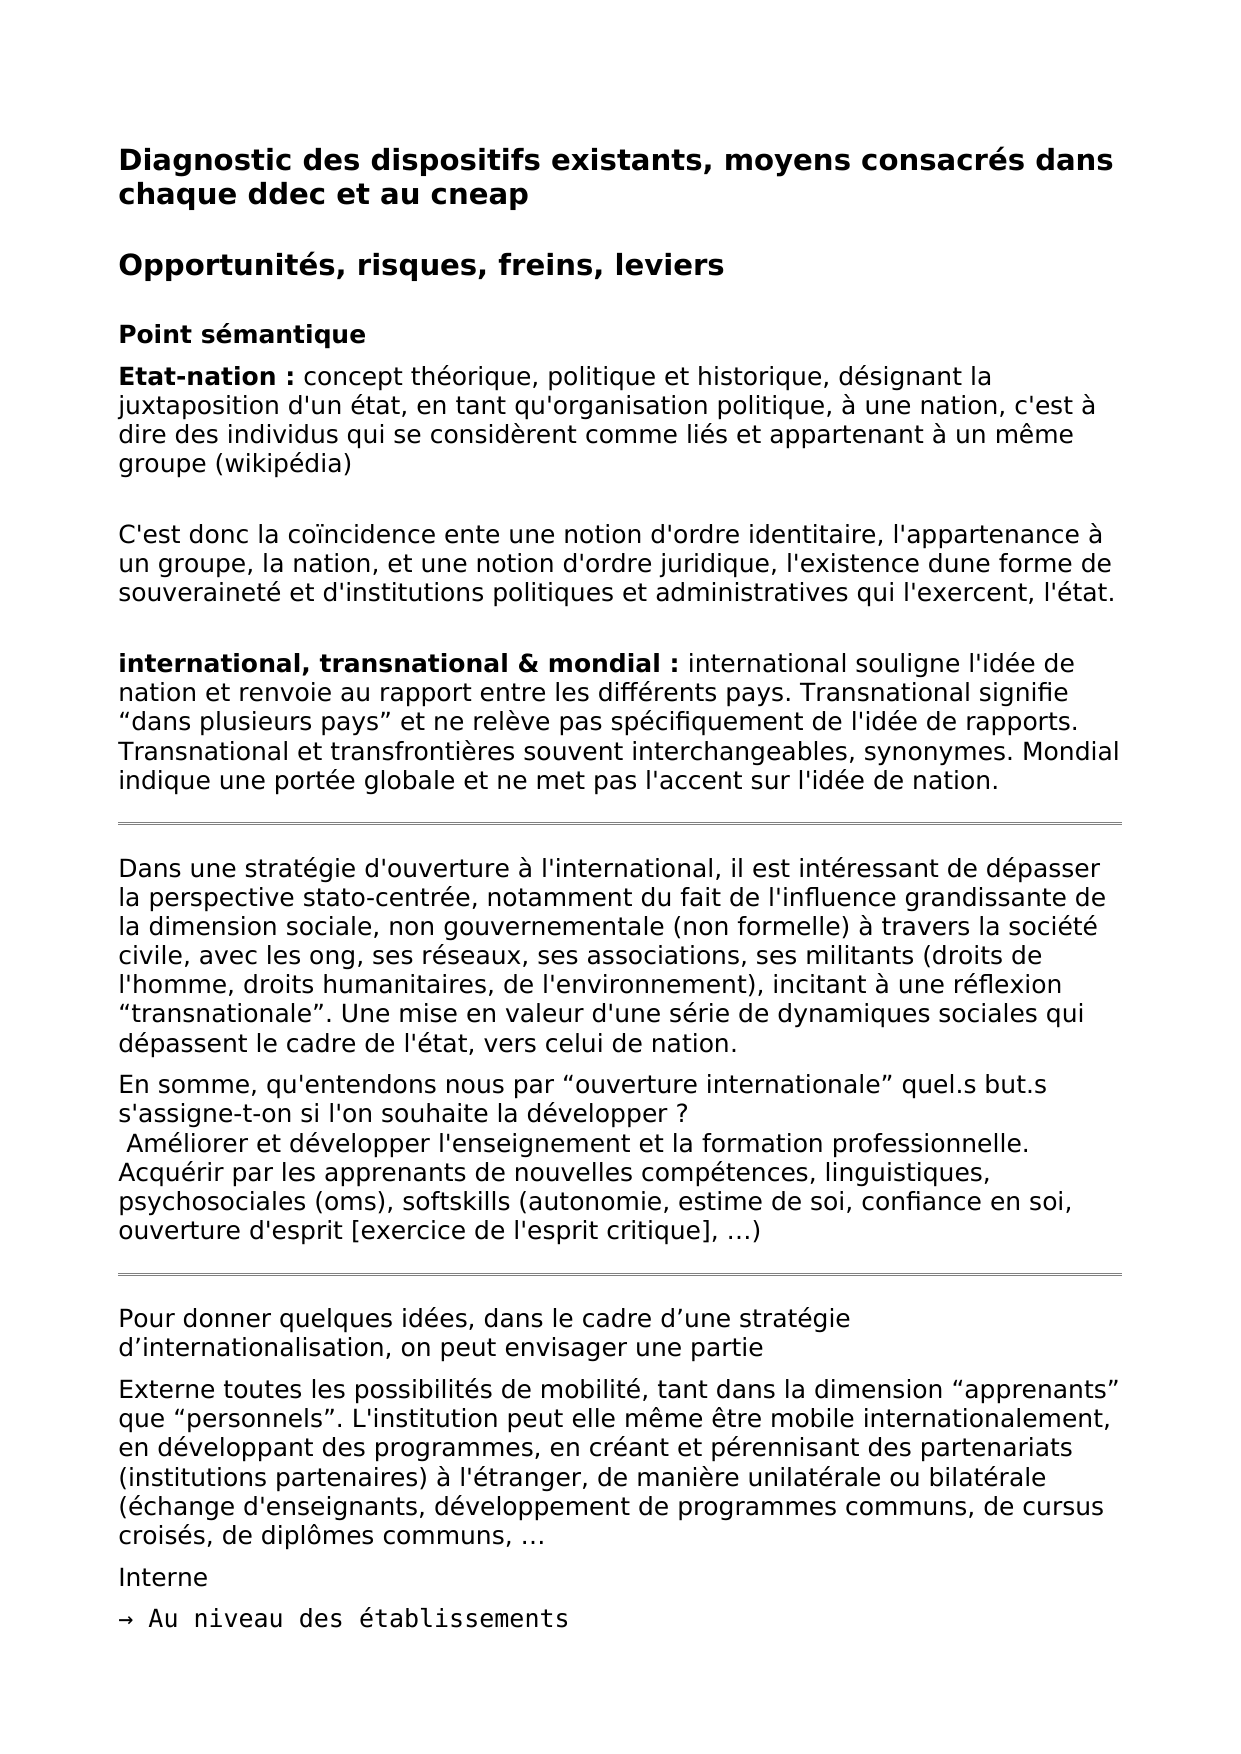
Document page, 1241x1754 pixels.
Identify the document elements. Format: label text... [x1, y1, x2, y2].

text Dans une stratégie d'ouverture à l'international, il est intéressant de dépasser la perspective stato-centrée, notamment du fait de l'influence grandissante de la dimension sociale, non gouvernementale (non formelle) à travers la société civile, avec les ong, ses réseaux, ses associations, ses militants (droits de l'homme, droits humanitaires, de l'environnement), incitant à une réflexion “transnationale”. Une mise en valeur d'une série de dynamiques sociales qui dépassent le cadre de l'état, vers celui de nation. [118, 854, 1122, 1058]
text Etat-nation : concept théorique, politique et historique, désignant la juxtaposition d'un état, en tant qu'organisation politique, à une nation, c'est à dire des individus qui se considèrent comme liés et appartenant à un même groupe (wikipédia) [118, 362, 1122, 507]
text En somme, qu'entendons nous par “ouverture internationale” quel.s but.s s'assigne-t-on si l'on souhaite la développer ? Améliorer et développer l'enseignement et la formation professionnelle. Acquérir par les apprenants de nouvelles compétences, linguistiques, psychosociales (oms), softskills (autonomie, estime de soi, confiance en soi, ouverture d'esprit [exercice de l'esprit critique], …) [118, 1071, 1122, 1246]
text Externe toutes les possibilités de mobilité, tant dans la dimension “apprenants” que “personnels”. L'institution peut elle même être mobile internationalement, en développant des programmes, en créant et pérennisant des partenariats (institutions partenaires) à l'étranger, de manière unilatérale ou bilatérale (échange d'enseignants, développement de programmes communs, de cursus croisés, de diplômes communs, … [118, 1375, 1122, 1550]
subtitle Opportunités, risques, freins, leviers [118, 248, 1122, 282]
text international, transnational & mondial : international souligne l'idée de nation et renvoie au rapport entre les différents pays. Transnational signifie “dans plusieurs pays” et ne relève pas spécifiquement de l'idée de rapports. Transnational et transfrontières souvent interchangeables, synonymes. Mondial indique une portée globale et ne met pas l'accent sur l'idée de nation. [118, 649, 1122, 795]
text Pour donner quelques idées, dans le cadre d’une stratégie d’internationalisation, on peut envisager une partie [118, 1304, 1122, 1363]
subtitle Diagnostic des dispositifs existants, moyens consacrés dans chaque ddec et au cneap [118, 143, 1122, 211]
text Interne [118, 1563, 1122, 1592]
subtitle Point sémantique [118, 320, 1122, 349]
text C'est donc la coïncidence ente une notion d'ordre identitaire, l'appartenance à un groupe, la nation, et une notion d'ordre juridique, l'existence dune forme de souveraineté et d'institutions politiques et administratives qui l'exercent, l'état. [118, 520, 1122, 637]
text → Au niveau des établissements [118, 1604, 1122, 1633]
